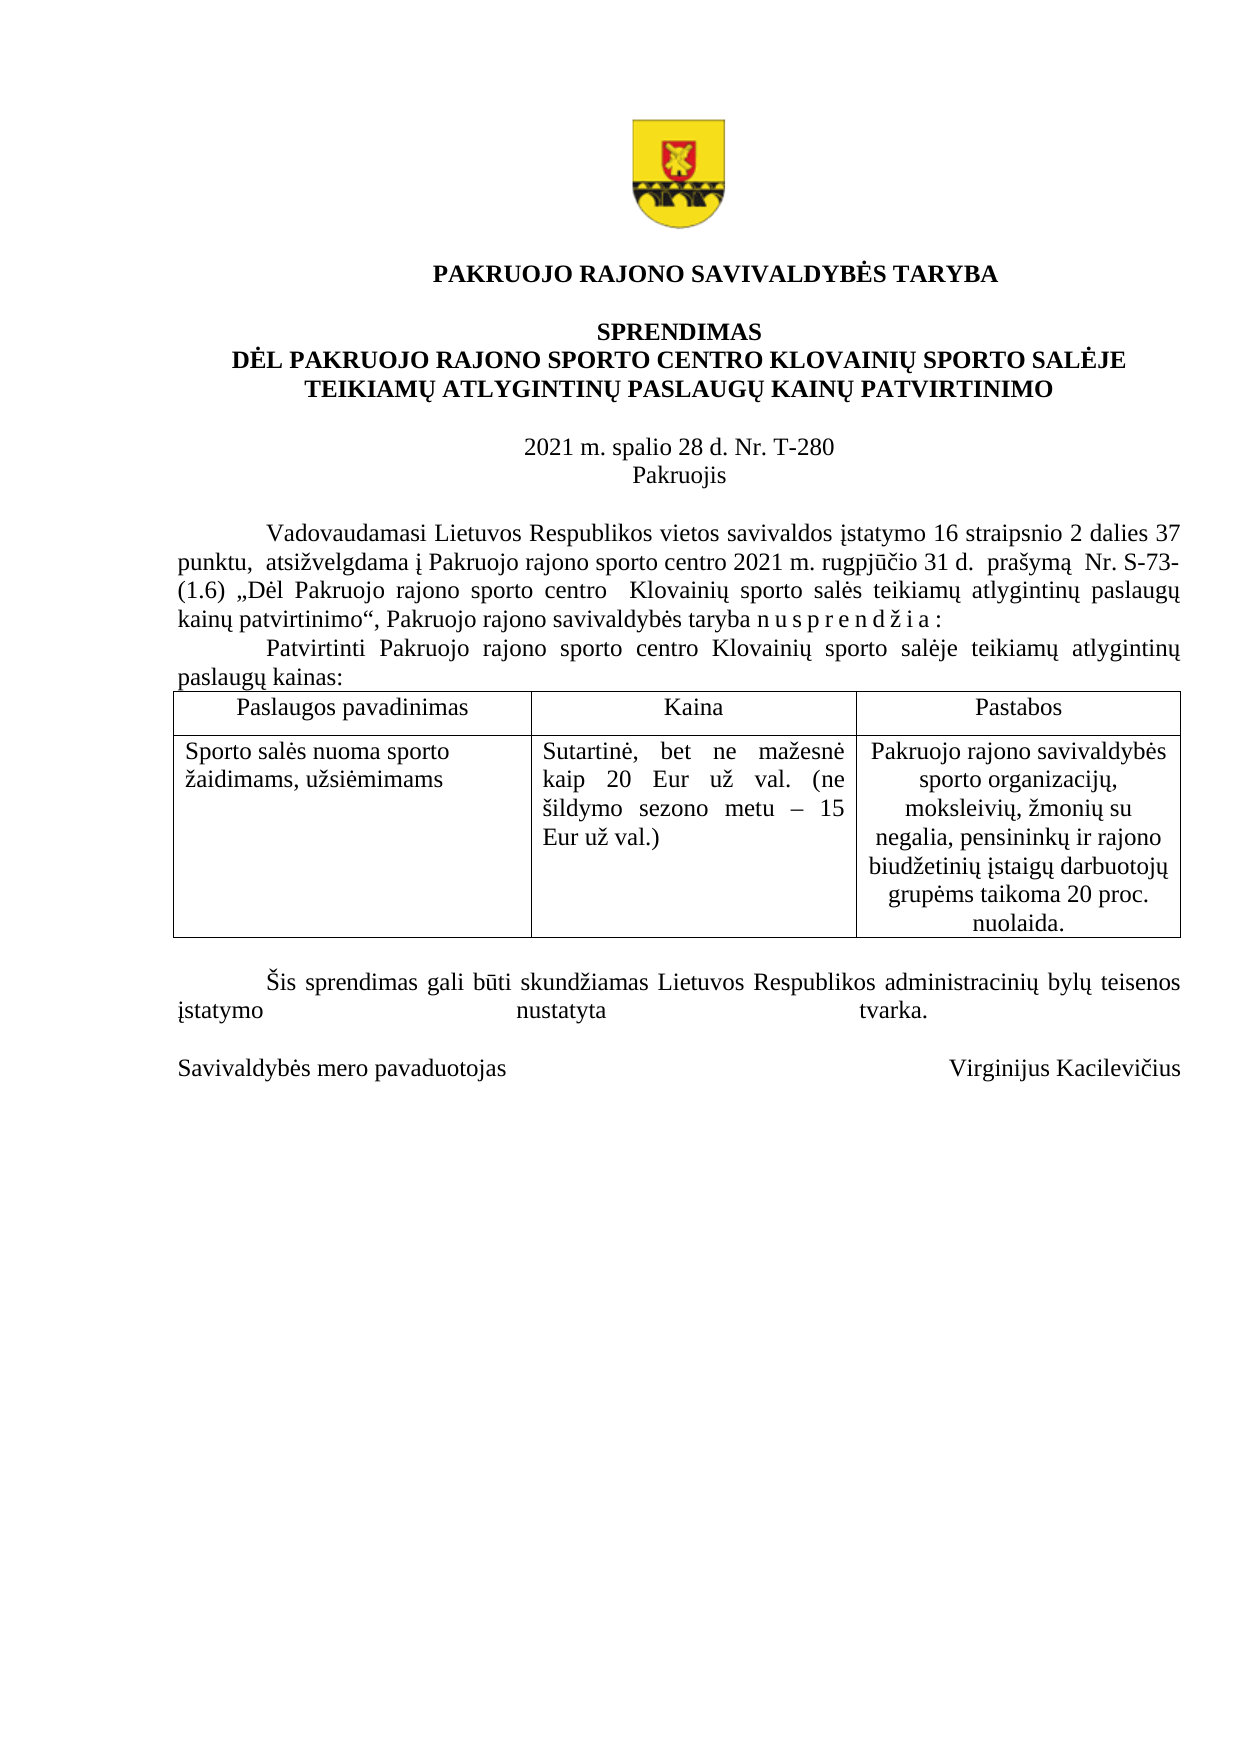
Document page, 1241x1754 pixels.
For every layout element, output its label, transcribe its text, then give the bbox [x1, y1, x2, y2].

table_header Paslaugos pavadinimas [174, 692, 531, 735]
text PAKRUOJO RAJONO SAVIVALDYBĖS TARYBA [177, 259, 1181, 288]
text 2021 m. spalio 28 d. Nr. T-280 [177, 432, 1181, 461]
text Pakruojis [177, 461, 1181, 489]
table_cell Pakruojo rajono savivaldybės sporto organizacijų, moksleivių, žmonių su negalia, pensininkų ir rajono biudžetinių įstaigų darbuotojų grupėms taikoma 20 proc. nuolaida. [857, 736, 1180, 937]
table_header Pastabos [857, 692, 1180, 735]
text DĖL PAKRUOJO RAJONO SPORTO CENTRO KLOVAINIŲ SPORTO SALĖJE TEIKIAMŲ ATLYGINTINŲ PASLAUGŲ KAINŲ PATVIRTINIMO [177, 346, 1181, 403]
text Savivaldybės mero pavaduotojas Virginijus Kacilevičius [177, 1053, 1181, 1082]
table_cell Sporto salės nuoma sporto žaidimams, užsiėmimams [174, 736, 531, 937]
text Patvirtinti Pakruojo rajono sporto centro Klovainių sporto salėje teikiamų atlygintinų paslaugų kainas: [177, 633, 1181, 691]
text Šis sprendimas gali būti skundžiamas Lietuvos Respublikos administracinių bylų teisenos įstatymo nustatyta tvarka. [177, 967, 1181, 1053]
table_header Kaina [532, 692, 856, 735]
text SPRENDIMAS [177, 317, 1181, 346]
table_cell Sutartinė, bet ne mažesnė kaip 20 Eur už val. (ne šildymo sezono metu – 15 Eur už val.) [532, 736, 856, 937]
text Vadovaudamasi Lietuvos Respublikos vietos savivaldos įstatymo 16 straipsnio 2 dalies 37 punktu, atsižvelgdama į Pakruojo rajono sporto centro 2021 m. rugpjūčio 31 d. prašymą Nr. S-73-(1.6) „Dėl Pakruojo rajono sporto centro Klovainių sporto salės teikiamų atlygintinų paslaugų kainų patvirtinimo“, Pakruojo rajono savivaldybės taryba nusprendžia: [177, 518, 1181, 633]
